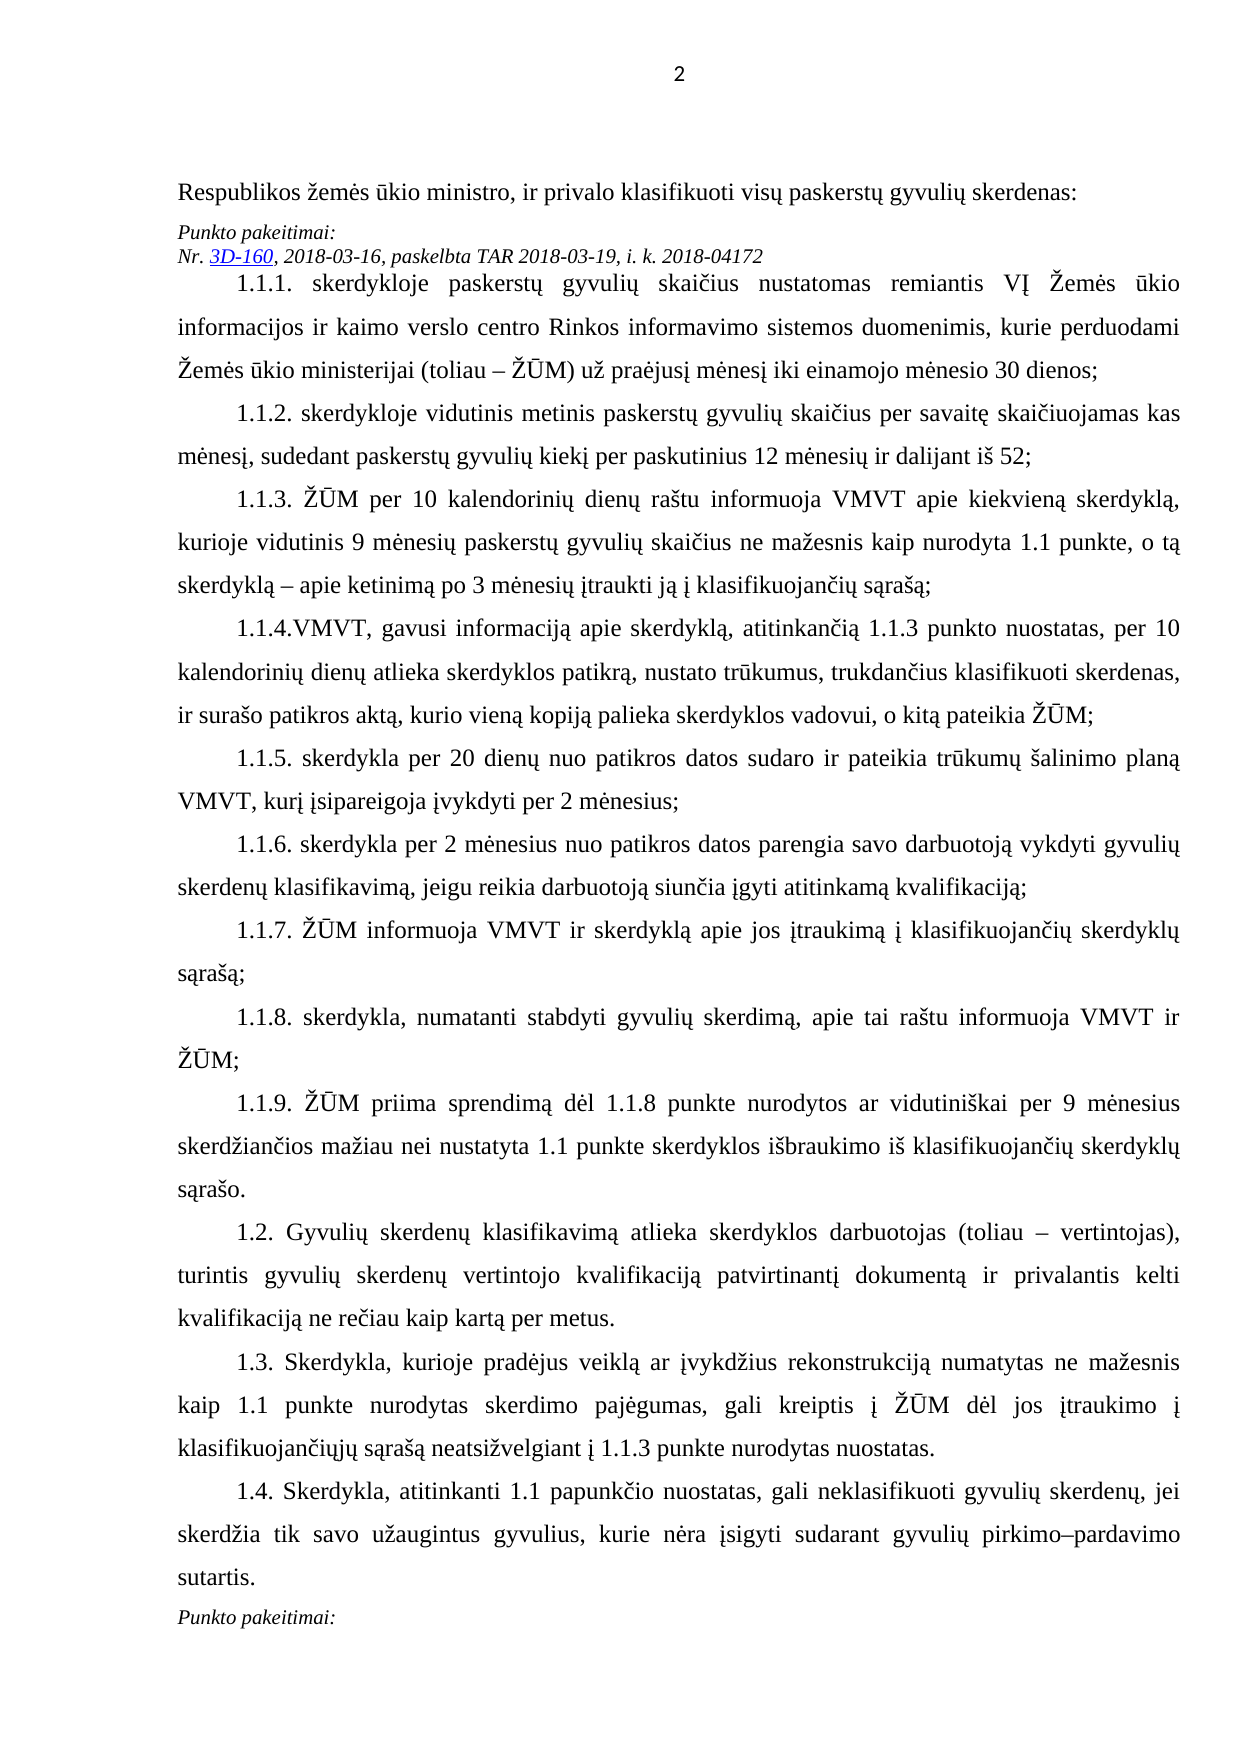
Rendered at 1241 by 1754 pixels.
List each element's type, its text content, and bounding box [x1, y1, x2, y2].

text 1.1.8. skerdykla, numatanti stabdyti gyvulių skerdimą, apie tai raštu informuoja VMVT ir ŽŪM; [177, 1002, 1181, 1073]
text 1.1.5. skerdykla per 20 dienų nuo patikros datos sudaro ir pateikia trūkumų šalinimo planą VMVT, kurį įsipareigoja įvykdyti per 2 mėnesius; [177, 743, 1181, 815]
text 1.2. Gyvulių skerdenų klasifikavimą atlieka skerdyklos darbuotojas (toliau – vertintojas), turintis gyvulių skerdenų vertintojo kvalifikaciją patvirtinantį dokumentą ir privalantis kelti kvalifikaciją ne rečiau kaip kartą per metus. [177, 1217, 1181, 1332]
text 1.4. Skerdykla, atitinkanti 1.1 papunkčio nuostatas, gali neklasifikuoti gyvulių skerdenų, jei skerdžia tik savo užaugintus gyvulius, kurie nėra įsigyti sudarant gyvulių pirkimo–pardavimo sutartis. [177, 1476, 1181, 1591]
text 1.1.1. skerdykloje paskerstų gyvulių skaičius nustatomas remiantis VĮ Žemės ūkio informacijos ir kaimo verslo centro Rinkos informavimo sistemos duomenimis, kurie perduodami Žemės ūkio ministerijai (toliau – ŽŪM) už praėjusį mėnesį iki einamojo mėnesio 30 dienos; [177, 268, 1181, 383]
text 1.3. Skerdykla, kurioje pradėjus veiklą ar įvykdžius rekonstrukciją numatytas ne mažesnis kaip 1.1 punkte nurodytas skerdimo pajėgumas, gali kreiptis į ŽŪM dėl jos įtraukimo į klasifikuojančiųjų sąrašą neatsižvelgiant į 1.1.3 punkte nurodytas nuostatas. [177, 1347, 1181, 1462]
text Nr. 3D-160, 2018-03-16, paskelbta TAR 2018-03-19, i. k. 2018-04172 [177, 244, 1181, 268]
text 1.1.3. ŽŪM per 10 kalendorinių dienų raštu informuoja VMVT apie kiekvieną skerdyklą, kurioje vidutinis 9 mėnesių paskerstų gyvulių skaičius ne mažesnis kaip nurodyta 1.1 punkte, o tą skerdyklą – apie ketinimą po 3 mėnesių įtraukti ją į klasifikuojančių sąrašą; [177, 484, 1181, 599]
text Punkto pakeitimai: [177, 220, 1181, 244]
text Respublikos žemės ūkio ministro, ir privalo klasifikuoti visų paskerstų gyvulių skerdenas: [177, 177, 1181, 206]
text Punkto pakeitimai: [177, 1605, 1181, 1629]
text 1.1.9. ŽŪM priima sprendimą dėl 1.1.8 punkte nurodytos ar vidutiniškai per 9 mėnesius skerdžiančios mažiau nei nustatyta 1.1 punkte skerdyklos išbraukimo iš klasifikuojančių skerdyklų sąrašo. [177, 1088, 1181, 1203]
text 1.1.4.VMVT, gavusi informaciją apie skerdyklą, atitinkančią 1.1.3 punkto nuostatas, per 10 kalendorinių dienų atlieka skerdyklos patikrą, nustato trūkumus, trukdančius klasifikuoti skerdenas, ir surašo patikros aktą, kurio vieną kopiją palieka skerdyklos vadovui, o kitą pateikia ŽŪM; [177, 613, 1181, 728]
text 1.1.7. ŽŪM informuoja VMVT ir skerdyklą apie jos įtraukimą į klasifikuojančių skerdyklų sąrašą; [177, 915, 1181, 987]
text 1.1.2. skerdykloje vidutinis metinis paskerstų gyvulių skaičius per savaitę skaičiuojamas kas mėnesį, sudedant paskerstų gyvulių kiekį per paskutinius 12 mėnesių ir dalijant iš 52; [177, 398, 1181, 470]
text 1.1.6. skerdykla per 2 mėnesius nuo patikros datos parengia savo darbuotoją vykdyti gyvulių skerdenų klasifikavimą, jeigu reikia darbuotoją siunčia įgyti atitinkamą kvalifikaciją; [177, 829, 1181, 901]
